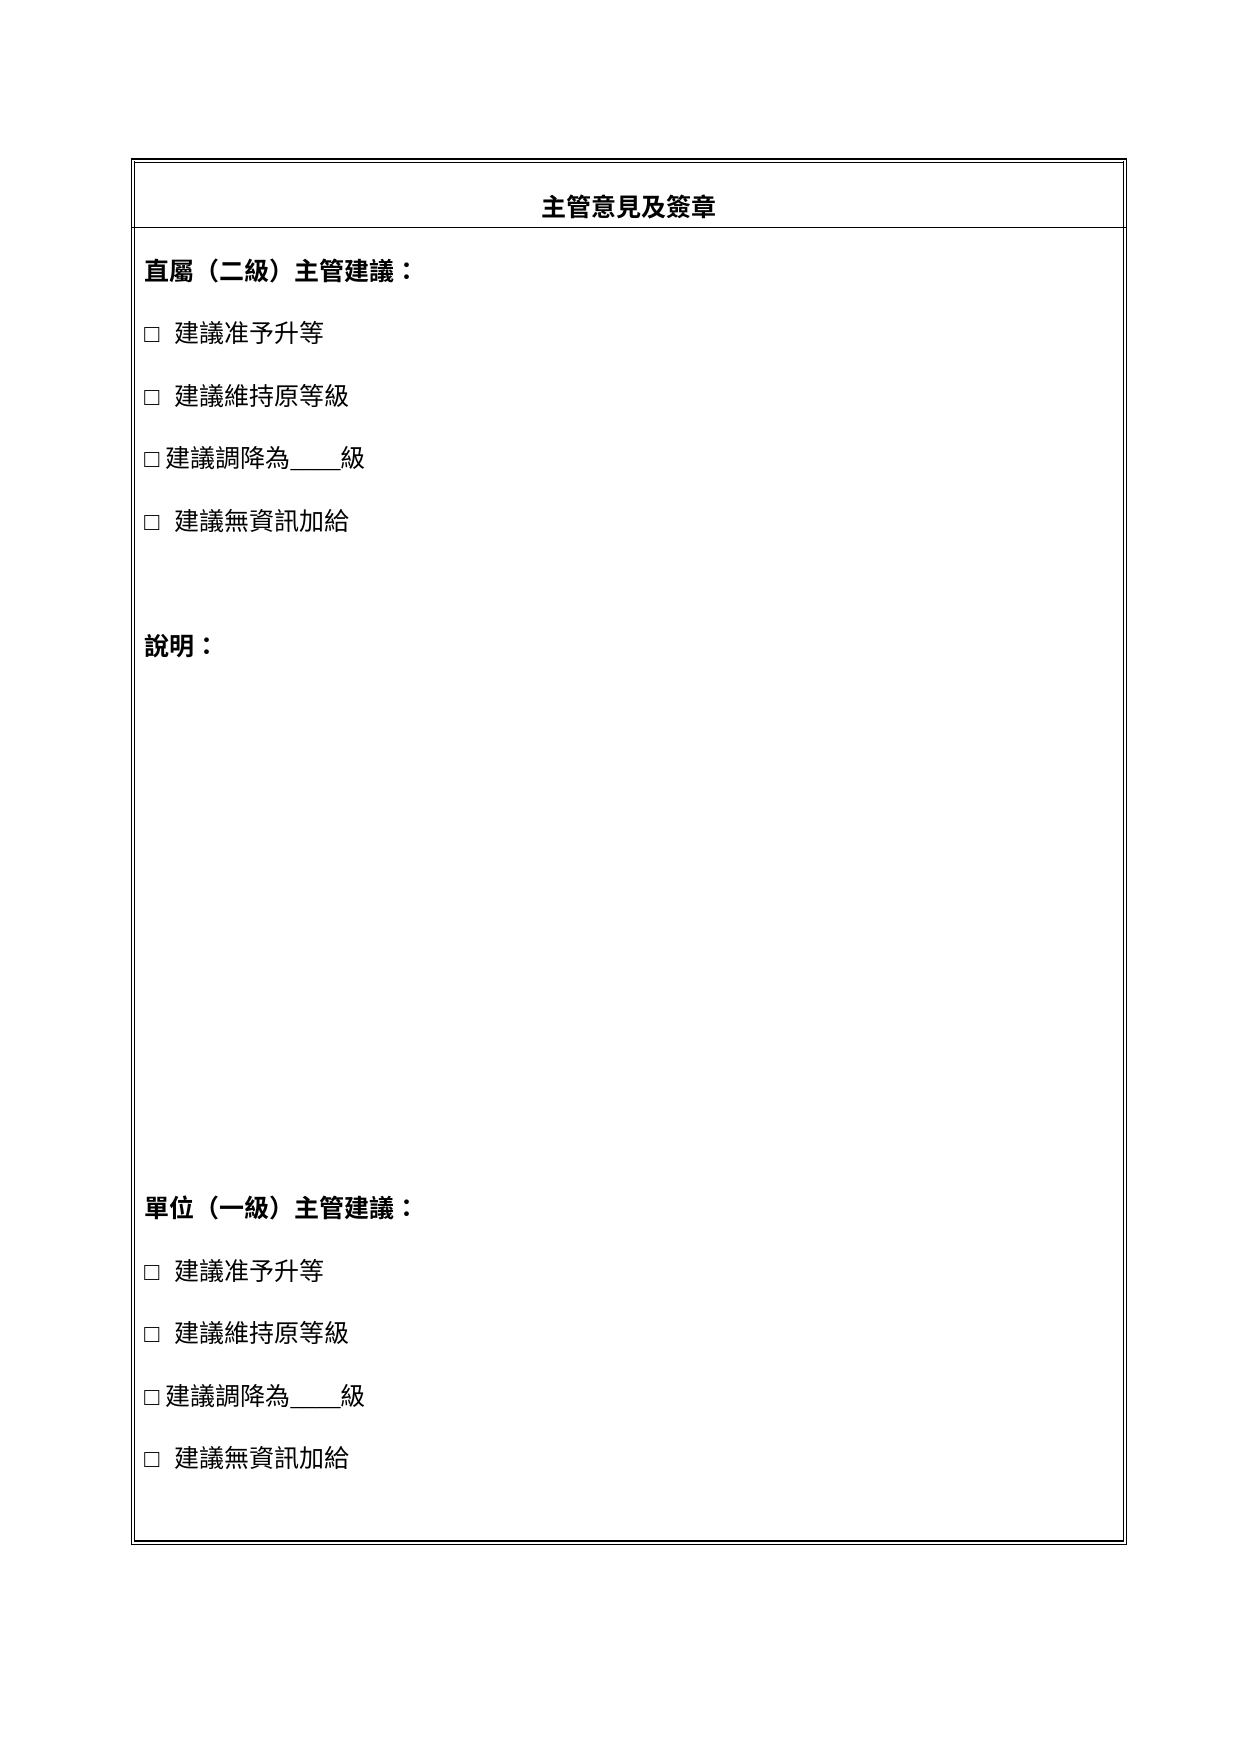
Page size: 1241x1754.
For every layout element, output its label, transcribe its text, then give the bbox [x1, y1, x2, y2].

table_cell 直屬（二級）主管建議： □ 建議准予升等 □ 建議維持原等級 □ 建議調降為____級 □ 建議無資訊加給 說明： 單位（一級）主管建議： □ 建議准予升等 □ 建議維持原等級 □ 建議調降為____級 □ 建議無資訊加給 [135, 228, 1123, 1540]
table_cell 主管意見及簽章 [135, 163, 1123, 227]
